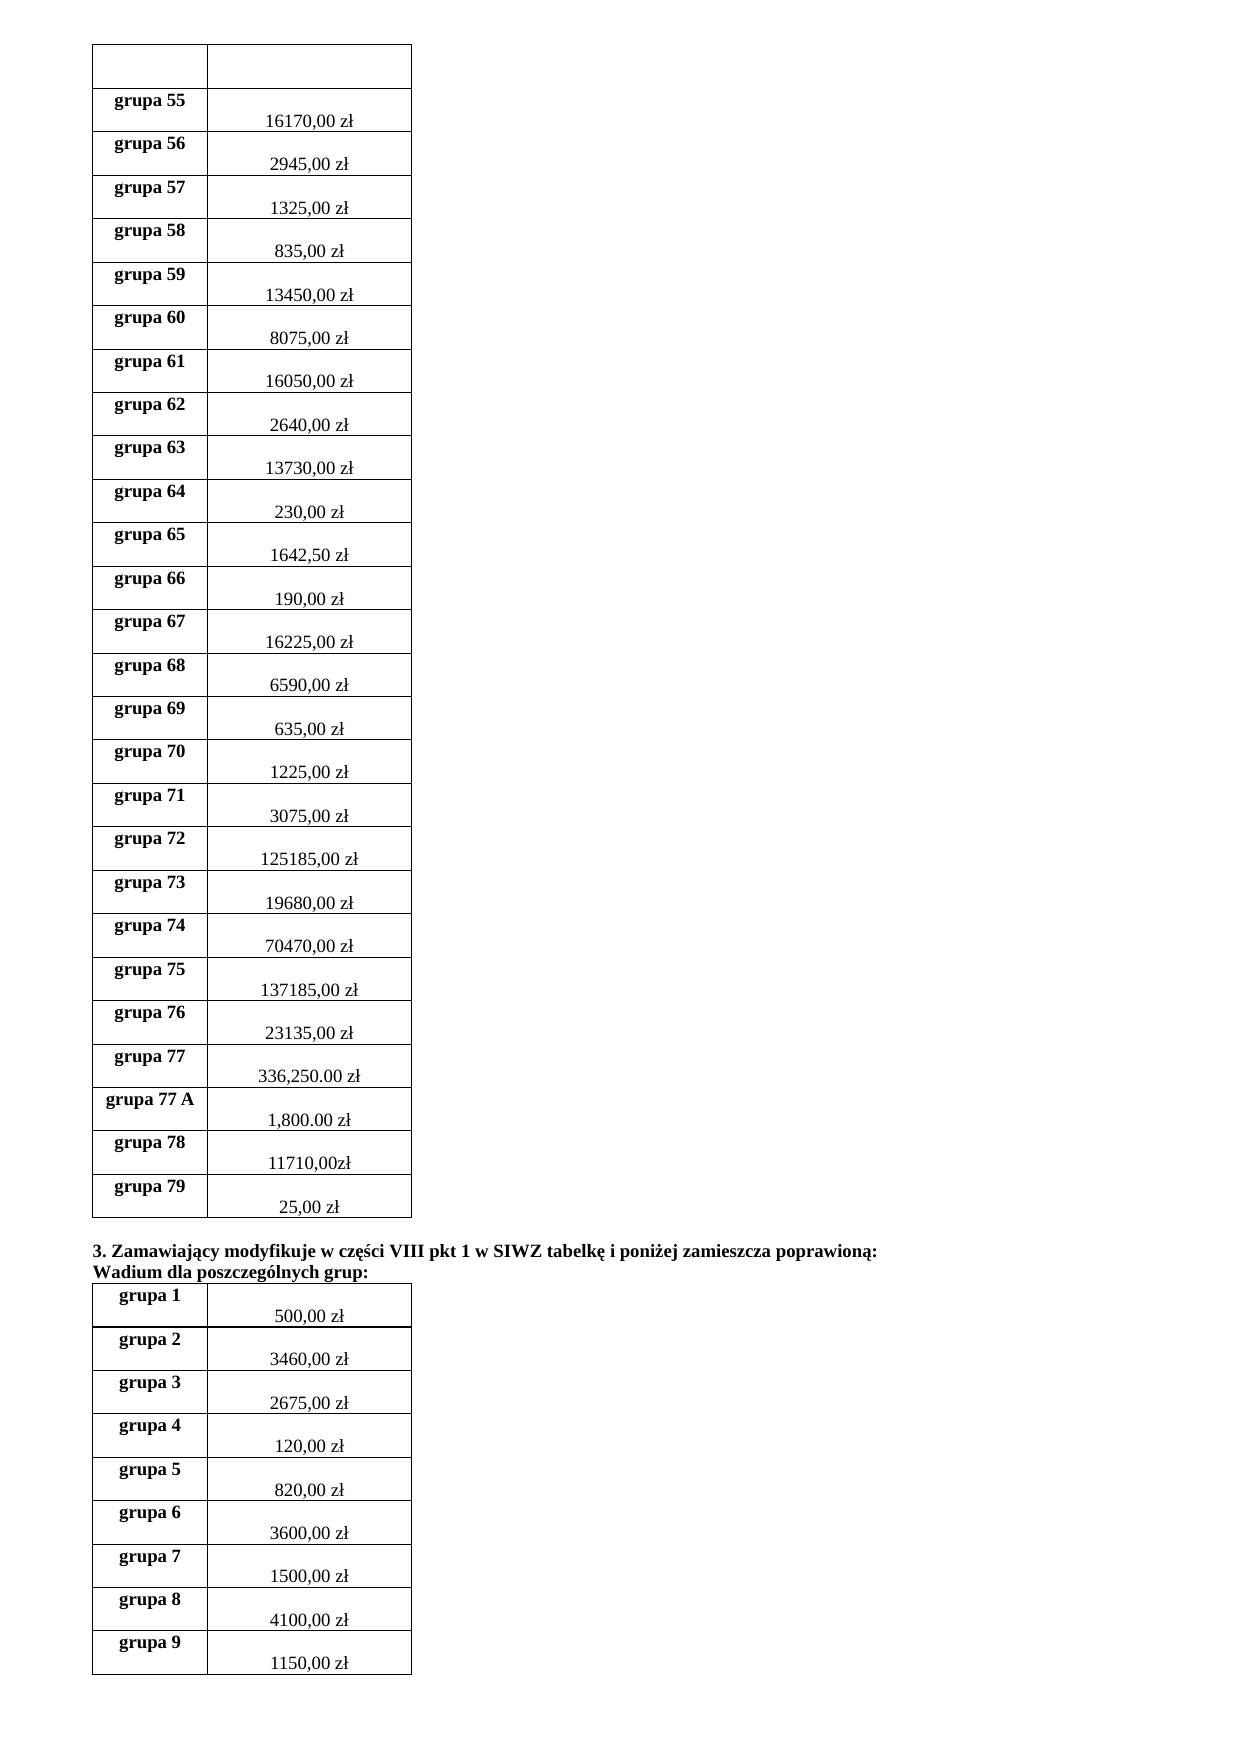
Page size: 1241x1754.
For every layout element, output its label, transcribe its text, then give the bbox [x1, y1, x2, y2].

table_cell grupa 61 [93, 350, 207, 392]
table_cell 1325,00 zł [208, 176, 411, 218]
table_cell 13730,00 zł [208, 436, 411, 479]
table_cell 2675,00 zł [208, 1371, 411, 1413]
text 3. Zamawiający modyfikuje w części VIII pkt 1 w SIWZ tabelkę i poniżej zamieszcza poprawioną: Wadium dla poszczególnych grup: [92, 1218, 1195, 1283]
table_cell 23135,00 zł [208, 1001, 411, 1043]
table_cell grupa 69 [93, 697, 207, 739]
table_cell grupa 79 [93, 1175, 207, 1217]
table_cell 70470,00 zł [208, 914, 411, 957]
table_cell 635,00 zł [208, 697, 411, 739]
table_cell 230,00 zł [208, 480, 411, 522]
table_cell grupa 58 [93, 219, 207, 262]
table_cell grupa 66 [93, 567, 207, 609]
table_cell 3600,00 zł [208, 1501, 411, 1543]
table_cell grupa 75 [93, 958, 207, 1000]
table_cell grupa 63 [93, 436, 207, 479]
table_cell grupa 71 [93, 784, 207, 826]
table_cell grupa 6 [93, 1501, 207, 1543]
table_cell 11710,00zł [208, 1131, 411, 1174]
table_cell grupa 68 [93, 654, 207, 696]
table_cell grupa 62 [93, 393, 207, 435]
table_cell grupa 3 [93, 1371, 207, 1413]
table_cell grupa 64 [93, 480, 207, 522]
table_cell [208, 45, 411, 88]
table_cell 16170,00 zł [208, 89, 411, 131]
table_cell grupa 2 [93, 1328, 207, 1370]
table_cell 835,00 zł [208, 219, 411, 262]
table_cell grupa 56 [93, 132, 207, 175]
table_cell grupa 70 [93, 740, 207, 783]
table_cell grupa 72 [93, 827, 207, 870]
table_cell 6590,00 zł [208, 654, 411, 696]
table_header grupa 1 [93, 1284, 207, 1326]
table_cell grupa 57 [93, 176, 207, 218]
table_cell 120,00 zł [208, 1414, 411, 1457]
table_cell grupa 8 [93, 1588, 207, 1630]
table_cell grupa 59 [93, 263, 207, 305]
table_cell 13450,00 zł [208, 263, 411, 305]
table_cell grupa 77 A [93, 1088, 207, 1130]
table_cell 16225,00 zł [208, 610, 411, 652]
table_cell 2640,00 zł [208, 393, 411, 435]
table_cell 3075,00 zł [208, 784, 411, 826]
table_cell [93, 45, 207, 88]
table_cell grupa 77 [93, 1045, 207, 1087]
table_cell grupa 67 [93, 610, 207, 652]
table_cell 1 800,00 zł [208, 1088, 411, 1130]
table_cell 25,00 zł [208, 1175, 411, 1217]
table_cell grupa 60 [93, 306, 207, 348]
table_cell grupa 74 [93, 914, 207, 957]
table_cell grupa 76 [93, 1001, 207, 1043]
table_cell grupa 73 [93, 871, 207, 913]
table_cell grupa 78 [93, 1131, 207, 1174]
table_cell 336 250,00 zł [208, 1045, 411, 1087]
table_cell 137185,00 zł [208, 958, 411, 1000]
table_cell 4100,00 zł [208, 1588, 411, 1630]
table_cell 190,00 zł [208, 567, 411, 609]
table_cell 1500,00 zł [208, 1545, 411, 1587]
table_cell grupa 4 [93, 1414, 207, 1457]
table_cell 8075,00 zł [208, 306, 411, 348]
table_cell 16050,00 zł [208, 350, 411, 392]
table_cell 820,00 zł [208, 1458, 411, 1500]
table_cell grupa 9 [93, 1631, 207, 1674]
table_cell 3460,00 zł [208, 1328, 411, 1370]
table_cell 1642,50 zł [208, 523, 411, 566]
table_cell grupa 55 [93, 89, 207, 131]
table_cell grupa 5 [93, 1458, 207, 1500]
table_header 500,00 zł [208, 1284, 411, 1326]
table_cell 2945,00 zł [208, 132, 411, 175]
table_cell 1225,00 zł [208, 740, 411, 783]
table_cell 125185,00 zł [208, 827, 411, 870]
table_cell grupa 7 [93, 1545, 207, 1587]
table_cell 1150,00 zł [208, 1631, 411, 1674]
table_cell grupa 65 [93, 523, 207, 566]
table_cell 19680,00 zł [208, 871, 411, 913]
